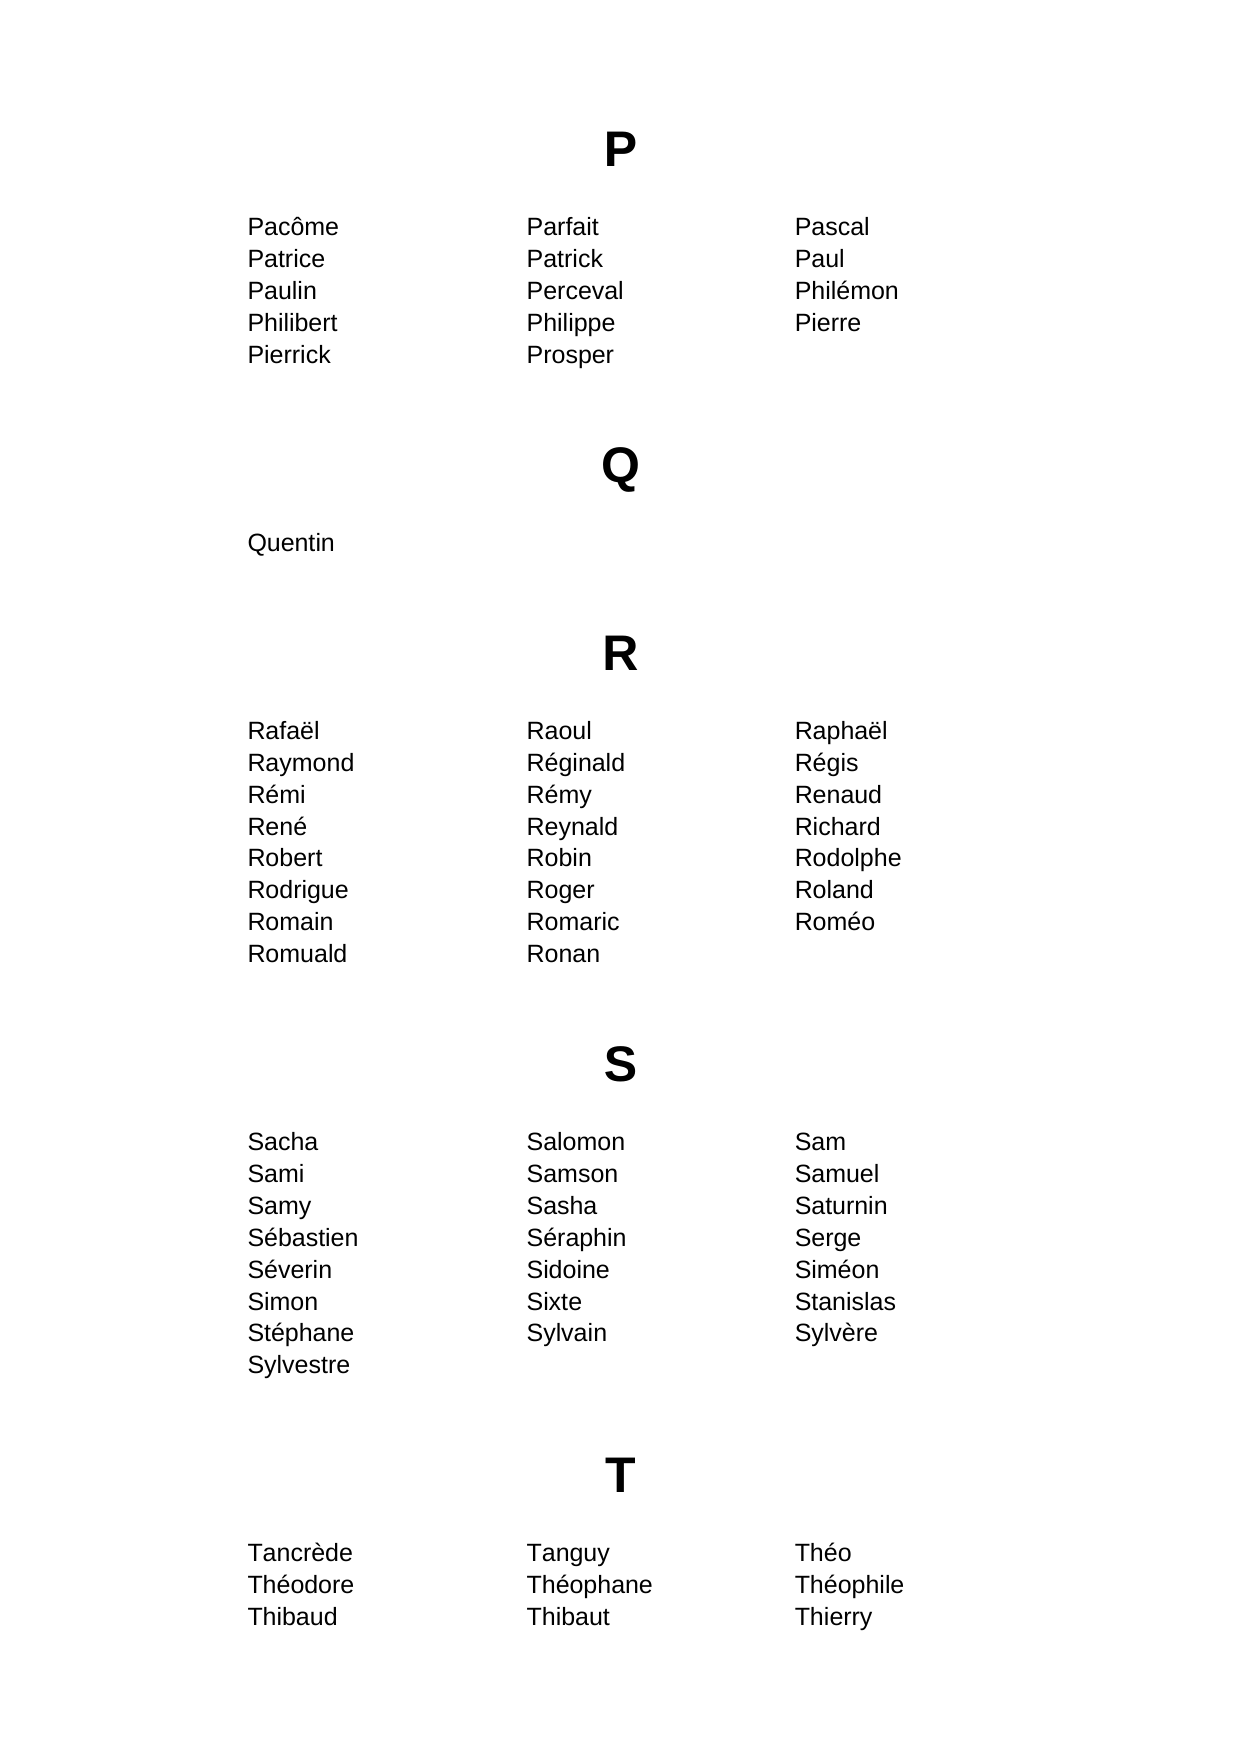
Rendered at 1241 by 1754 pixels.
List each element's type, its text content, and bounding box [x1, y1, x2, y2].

table_cell [793, 683, 1037, 714]
table_cell Théodore [246, 1569, 525, 1601]
table_cell [525, 590, 793, 622]
table_cell Séverin [246, 1253, 525, 1285]
table_cell [793, 969, 1037, 1001]
table_cell Sébastien [246, 1221, 525, 1253]
table_cell [793, 1349, 1037, 1381]
table_cell Richard [793, 810, 1037, 842]
table_cell Roger [525, 874, 793, 906]
table_cell [246, 1413, 525, 1444]
table_cell [246, 370, 525, 402]
table_cell [525, 558, 793, 590]
table_cell [793, 402, 1037, 434]
table_cell [203, 810, 246, 842]
table_cell Rafaël [246, 714, 525, 746]
table_cell Roland [793, 874, 1037, 906]
table_cell [246, 1505, 525, 1537]
table_cell [203, 1413, 246, 1444]
table_cell [203, 1001, 246, 1033]
table_cell Sam [793, 1126, 1037, 1157]
table_cell [203, 338, 246, 370]
table_cell [203, 1221, 246, 1253]
table_cell [525, 179, 793, 211]
table_cell [203, 274, 246, 306]
table_cell Renaud [793, 778, 1037, 810]
table_cell Patrice [246, 243, 525, 274]
table_cell Tanguy [525, 1537, 793, 1569]
table_cell [203, 1094, 246, 1126]
table_cell Parfait [525, 211, 793, 242]
table_cell Prosper [525, 338, 793, 370]
table_cell [793, 370, 1037, 402]
table_cell [203, 1158, 246, 1189]
table_cell [525, 683, 793, 714]
table_cell [793, 338, 1037, 370]
table_cell [246, 1381, 525, 1412]
table_cell [203, 1189, 246, 1221]
table_cell [203, 874, 246, 906]
table_cell Séraphin [525, 1221, 793, 1253]
table_cell [203, 683, 246, 714]
table_cell Patrick [525, 243, 793, 274]
table_cell Samy [246, 1189, 525, 1221]
table_cell Perceval [525, 274, 793, 306]
table_cell Robin [525, 842, 793, 874]
table_cell T [203, 1444, 1037, 1505]
table_cell [793, 938, 1037, 969]
table_cell [246, 494, 525, 526]
table_cell Stanislas [793, 1285, 1037, 1317]
table_cell Théophile [793, 1569, 1037, 1601]
table_cell [203, 402, 246, 434]
table_cell Q [203, 434, 1037, 494]
table_cell Pierrick [246, 338, 525, 370]
table_cell [525, 402, 793, 434]
table_cell [203, 1569, 246, 1601]
table_cell René [246, 810, 525, 842]
table_cell S [203, 1033, 1037, 1094]
table_cell Raoul [525, 714, 793, 746]
table_cell [203, 243, 246, 274]
table_cell Raymond [246, 746, 525, 778]
table_cell [246, 1094, 525, 1126]
table_cell [203, 1317, 246, 1349]
table_cell Samson [525, 1158, 793, 1189]
table_cell Thibaud [246, 1601, 525, 1632]
table_cell [525, 1094, 793, 1126]
table_cell [203, 558, 246, 590]
table_cell [525, 494, 793, 526]
table_cell Paul [793, 243, 1037, 274]
table_cell [525, 526, 793, 558]
table_cell Roméo [793, 906, 1037, 937]
table_cell [525, 969, 793, 1001]
table_cell [203, 969, 246, 1001]
table_cell [203, 211, 246, 242]
table_cell Samuel [793, 1158, 1037, 1189]
table_cell Sidoine [525, 1253, 793, 1285]
table_cell Thibaut [525, 1601, 793, 1632]
table_cell [203, 370, 246, 402]
table_cell [203, 306, 246, 338]
table_cell [246, 558, 525, 590]
table_cell [793, 1094, 1037, 1126]
table_cell Robert [246, 842, 525, 874]
table_cell [793, 179, 1037, 211]
table_cell Thierry [793, 1601, 1037, 1632]
table_cell Sylvère [793, 1317, 1037, 1349]
table_cell Sylvain [525, 1317, 793, 1349]
table_cell [203, 1381, 246, 1412]
table_cell Théo [793, 1537, 1037, 1569]
table_cell Sami [246, 1158, 525, 1189]
table_cell [203, 714, 246, 746]
table_cell [203, 1537, 246, 1569]
table_cell [793, 1381, 1037, 1412]
table_cell [203, 1126, 246, 1157]
table_cell [203, 526, 246, 558]
table_cell [246, 683, 525, 714]
table_cell Saturnin [793, 1189, 1037, 1221]
table_cell [203, 906, 246, 937]
table_cell [246, 590, 525, 622]
table_cell Régis [793, 746, 1037, 778]
table_cell [246, 969, 525, 1001]
table_cell [525, 1413, 793, 1444]
table_cell Rodrigue [246, 874, 525, 906]
table_cell [793, 1505, 1037, 1537]
table_cell [525, 1001, 793, 1033]
table_cell Quentin [246, 526, 525, 558]
table_cell [203, 746, 246, 778]
table_cell P [203, 118, 1037, 179]
table_cell Raphaël [793, 714, 1037, 746]
table_cell [203, 1253, 246, 1285]
table_cell [793, 494, 1037, 526]
table_cell Sylvestre [246, 1349, 525, 1381]
table_cell [525, 1381, 793, 1412]
table_cell [203, 1349, 246, 1381]
table_cell Pacôme [246, 211, 525, 242]
table_cell Romain [246, 906, 525, 937]
table_cell [203, 1285, 246, 1317]
table_cell Rémi [246, 778, 525, 810]
table_cell Pierre [793, 306, 1037, 338]
table_cell [203, 1601, 246, 1632]
table_cell Tancrède [246, 1537, 525, 1569]
table_cell Salomon [525, 1126, 793, 1157]
table_cell [203, 590, 246, 622]
table_cell Philippe [525, 306, 793, 338]
table_cell [203, 778, 246, 810]
table_cell Sasha [525, 1189, 793, 1221]
table_cell Romaric [525, 906, 793, 937]
table_cell Rémy [525, 778, 793, 810]
table_cell [525, 1349, 793, 1381]
table_cell Sixte [525, 1285, 793, 1317]
table_cell Philémon [793, 274, 1037, 306]
table_cell Pascal [793, 211, 1037, 242]
table_cell [793, 558, 1037, 590]
table_cell [203, 842, 246, 874]
table_cell Serge [793, 1221, 1037, 1253]
table_cell Simon [246, 1285, 525, 1317]
table_cell [793, 526, 1037, 558]
table_cell [793, 1001, 1037, 1033]
table_cell [246, 179, 525, 211]
table_cell [793, 1413, 1037, 1444]
table_cell [203, 494, 246, 526]
table_cell Réginald [525, 746, 793, 778]
table_cell R [203, 622, 1037, 682]
table_cell Théophane [525, 1569, 793, 1601]
table_cell Paulin [246, 274, 525, 306]
table_cell [203, 179, 246, 211]
table_cell [203, 1505, 246, 1537]
table_cell [246, 1001, 525, 1033]
table_cell Romuald [246, 938, 525, 969]
table_cell [525, 370, 793, 402]
table_cell Sacha [246, 1126, 525, 1157]
table_cell [203, 938, 246, 969]
table_cell Stéphane [246, 1317, 525, 1349]
table_cell [793, 590, 1037, 622]
table_cell [246, 402, 525, 434]
table_cell Ronan [525, 938, 793, 969]
table_cell [525, 1505, 793, 1537]
table_cell Rodolphe [793, 842, 1037, 874]
table_cell Siméon [793, 1253, 1037, 1285]
table_cell Reynald [525, 810, 793, 842]
table_cell Philibert [246, 306, 525, 338]
